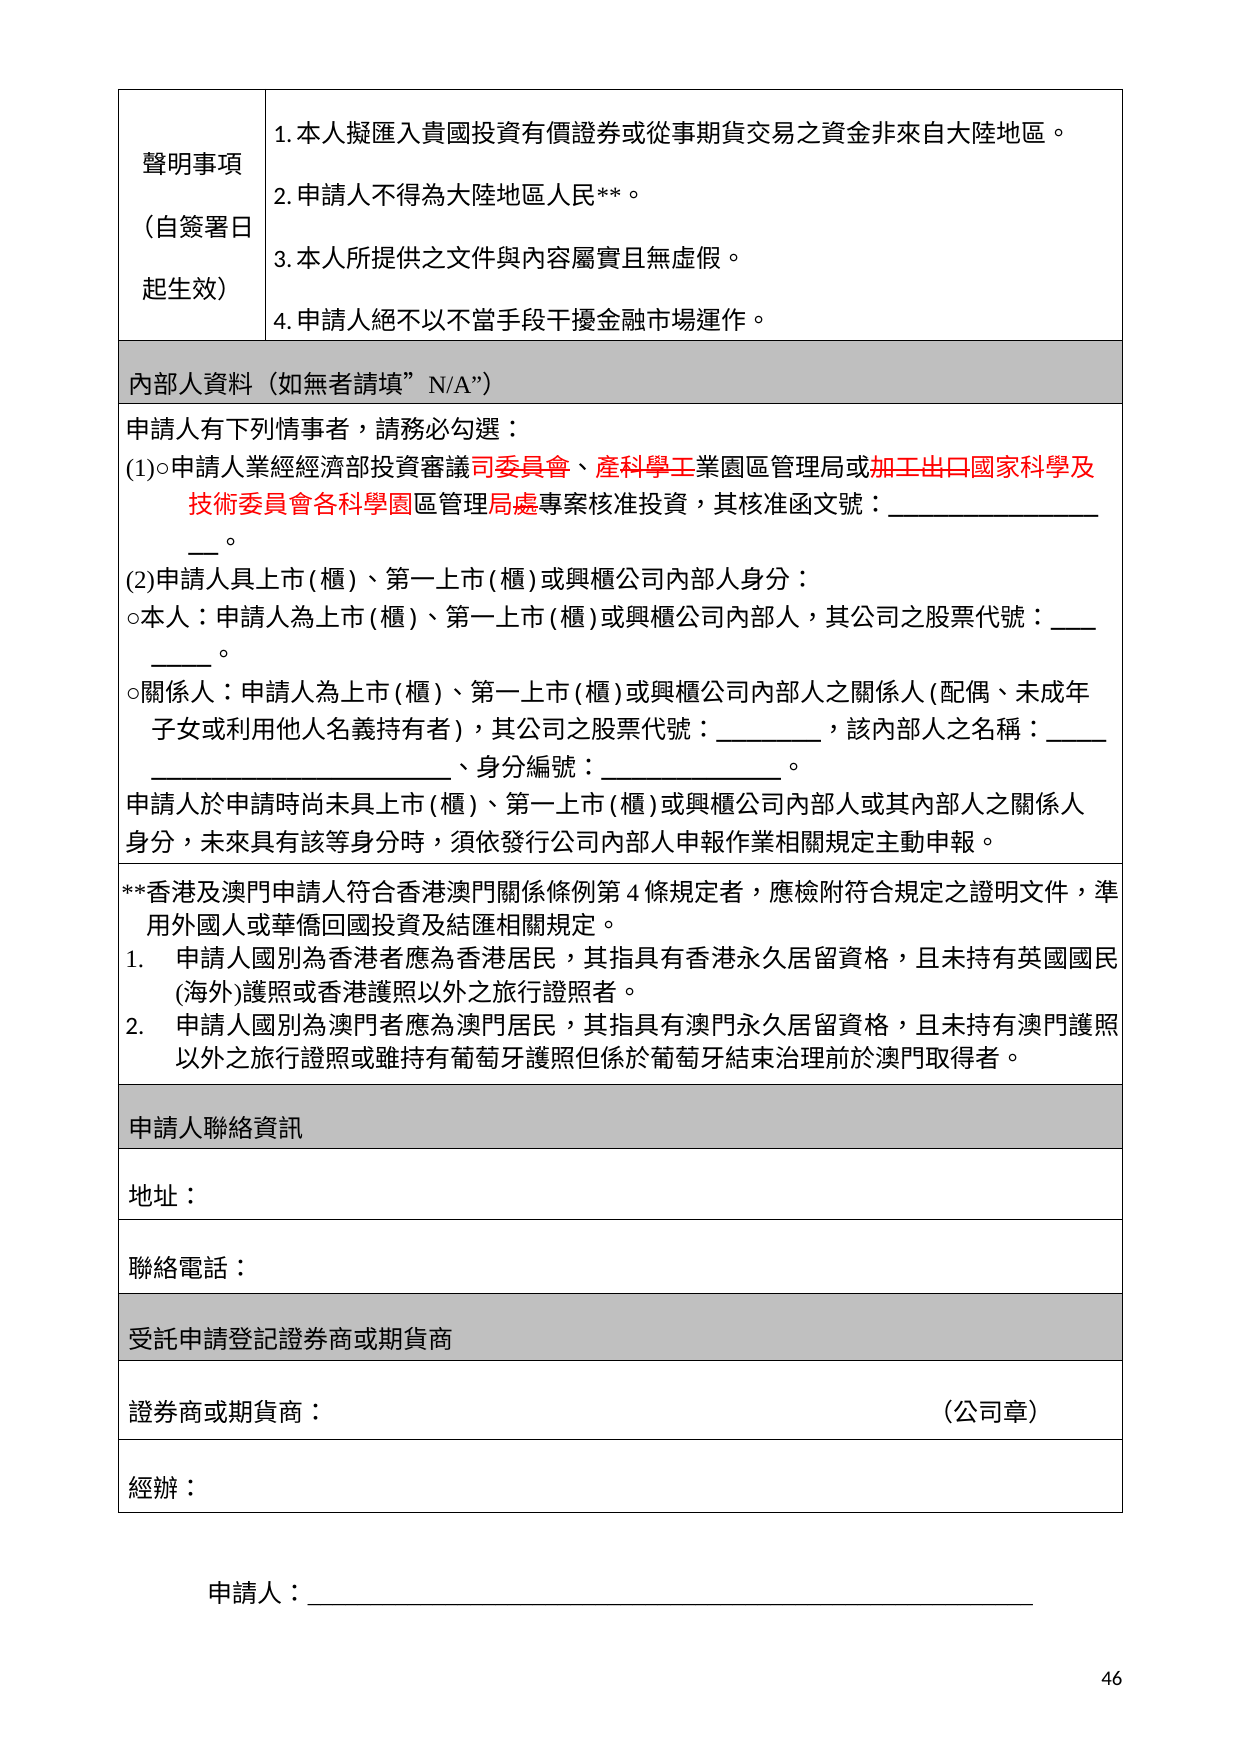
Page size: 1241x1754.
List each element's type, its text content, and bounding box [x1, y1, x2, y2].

table_cell 聯絡電話： [119, 1220, 1122, 1293]
table_cell 內部人資料（如無者請填”N/A”） [119, 341, 1122, 403]
table_cell 證券商或期貨商： （公司章） [119, 1361, 1122, 1439]
text 申請人：__________________________________________________________ [192, 1563, 1122, 1613]
table_cell 申請人有下列情事者，請務必勾選： (1)○申請人業經經濟部投資審議司委員會、產科學工業園區管理局或加工出口國家科學及技術委員會各科學園區管理局處專案核准投資，其核准函文號：________________。 (2)申請人具上市(櫃)、第一上市(櫃)或興櫃公司內部人身分： ○本人：申請人為上市(櫃)、第一上市(櫃)或興櫃公司內部人，其公司之股票代號：_______。 ○關係人：申請人為上市(櫃)、第一上市(櫃)或興櫃公司內部人之關係人(配偶、未成年子女或利用他人名義持有者)，其公司之股票代號：_______，該內部人之名稱：________________________、身分編號：____________。 申請人於申請時尚未具上市(櫃)、第一上市(櫃)或興櫃公司內部人或其內部人之關係人身分，未來具有該等身分時，須依發行公司內部人申報作業相關規定主動申報。 [119, 404, 1122, 863]
table_cell 申請人聯絡資訊 [119, 1085, 1122, 1148]
table_cell 經辦： [119, 1440, 1122, 1512]
table_cell 受託申請登記證券商或期貨商 [119, 1294, 1122, 1360]
table_cell 地址： [119, 1149, 1122, 1219]
table_cell **香港及澳門申請人符合香港澳門關係條例第4條規定者，應檢附符合規定之證明文件，準用外國人或華僑回國投資及結匯相關規定。 申請人國別為香港者應為香港居民，其指具有香港永久居留資格，且未持有英國國民(海外)護照或香港護照以外之旅行證照者。 申請人國別為澳門者應為澳門居民，其指具有澳門永久居留資格，且未持有澳門護照以外之旅行證照或雖持有葡萄牙護照但係於葡萄牙結束治理前於澳門取得者。 [119, 864, 1122, 1084]
table_cell 聲明事項（自簽署日起生效） [119, 90, 265, 340]
table_cell 本人擬匯入貴國投資有價證券或從事期貨交易之資金非來自大陸地區。 申請人不得為大陸地區人民**。 本人所提供之文件與內容屬實且無虛假。 申請人絕不以不當手段干擾金融市場運作。 [266, 90, 1122, 340]
